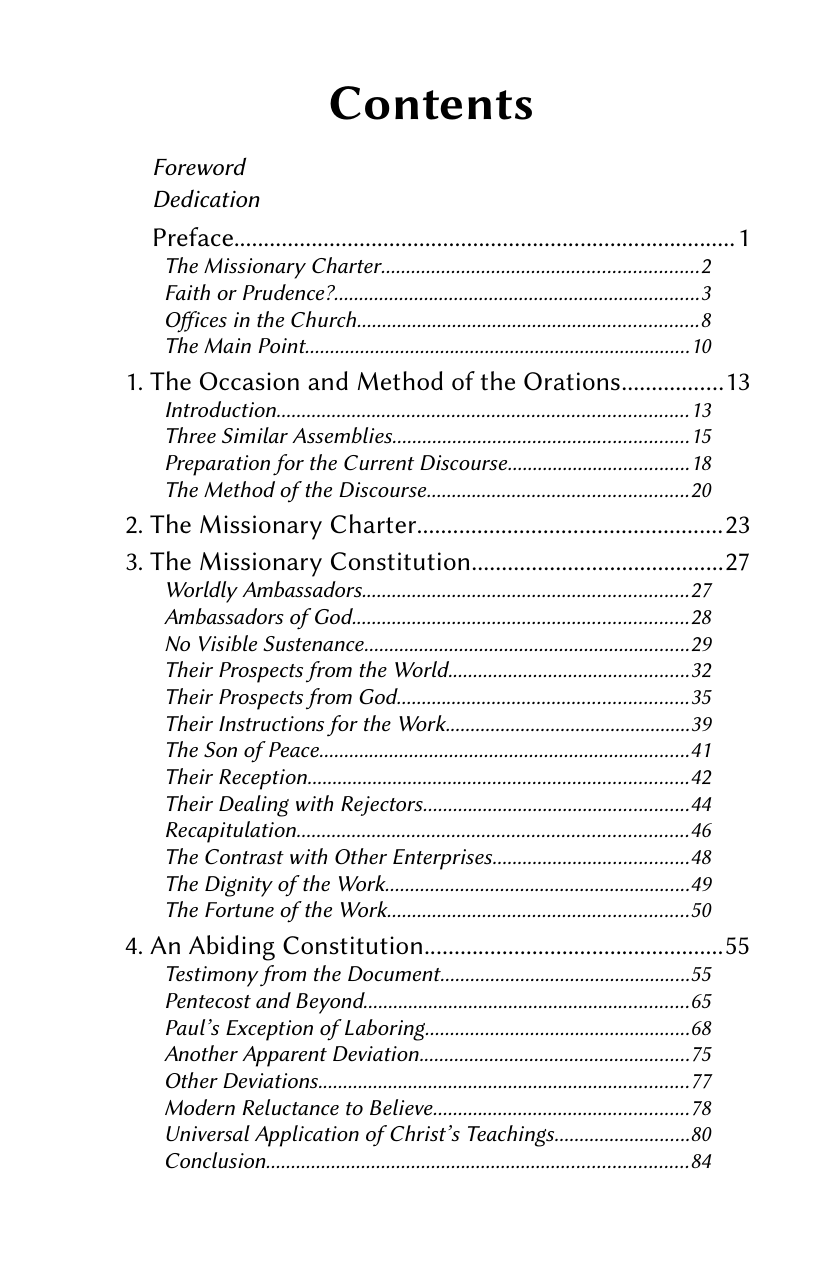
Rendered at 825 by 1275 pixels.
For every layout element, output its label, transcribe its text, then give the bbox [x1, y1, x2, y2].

list The Missionary Constitution 27 [150, 546, 750, 577]
text Three Similar Assemblies 15 [163, 423, 712, 449]
text Recapitulation 46 [163, 817, 712, 843]
text Modern Reluctance to Believe 78 [163, 1094, 712, 1121]
text Their Prospects from the World 32 [163, 657, 712, 683]
text The Method of the Discourse 20 [163, 477, 712, 503]
title Contents [112, 75, 750, 132]
text The Contrast with Other Enterprises 48 [163, 844, 712, 870]
text The Missionary Charter 2 [163, 253, 712, 279]
text Faith or Prudence? 3 [163, 280, 712, 306]
text Their Reception 42 [163, 764, 712, 790]
text The Dignity of the Work 49 [163, 871, 712, 897]
text Ambassadors of God 28 [163, 604, 712, 630]
text Their Dealing with Rejectors 44 [163, 791, 712, 817]
text No Visible Sustenance 29 [163, 631, 712, 657]
text Preface 1 [131, 222, 750, 253]
list The Missionary Charter 23 [150, 509, 750, 540]
text Worldly Ambassadors 27 [163, 577, 712, 603]
text Their Instructions for the Work 39 [163, 711, 712, 737]
text Paul’s Exception of Laboring 68 [163, 1014, 712, 1041]
text Pentecost and Beyond 65 [163, 988, 712, 1014]
text Another Apparent Deviation 75 [163, 1041, 712, 1067]
text Preparation for the Current Discourse 18 [163, 450, 712, 476]
text Conclusion 84 [163, 1148, 712, 1174]
text The Son of Peace 41 [163, 737, 712, 763]
text Other Deviations 77 [163, 1068, 712, 1094]
text Offices in the Church 8 [163, 306, 712, 333]
text Universal Application of Christ’s Teachings 80 [163, 1121, 712, 1147]
text Their Prospects from God 35 [163, 684, 712, 710]
text The Fortune of the Work 50 [163, 897, 712, 923]
text Testimony from the Document 55 [163, 961, 712, 987]
text Introduction 13 [163, 397, 712, 423]
text Dedication [131, 184, 750, 213]
list The Occasion and Method of the Orations 13 [150, 366, 750, 397]
list An Abiding Constitution 55 [150, 930, 750, 961]
text Foreword [131, 153, 750, 182]
text The Main Point 10 [163, 333, 712, 359]
